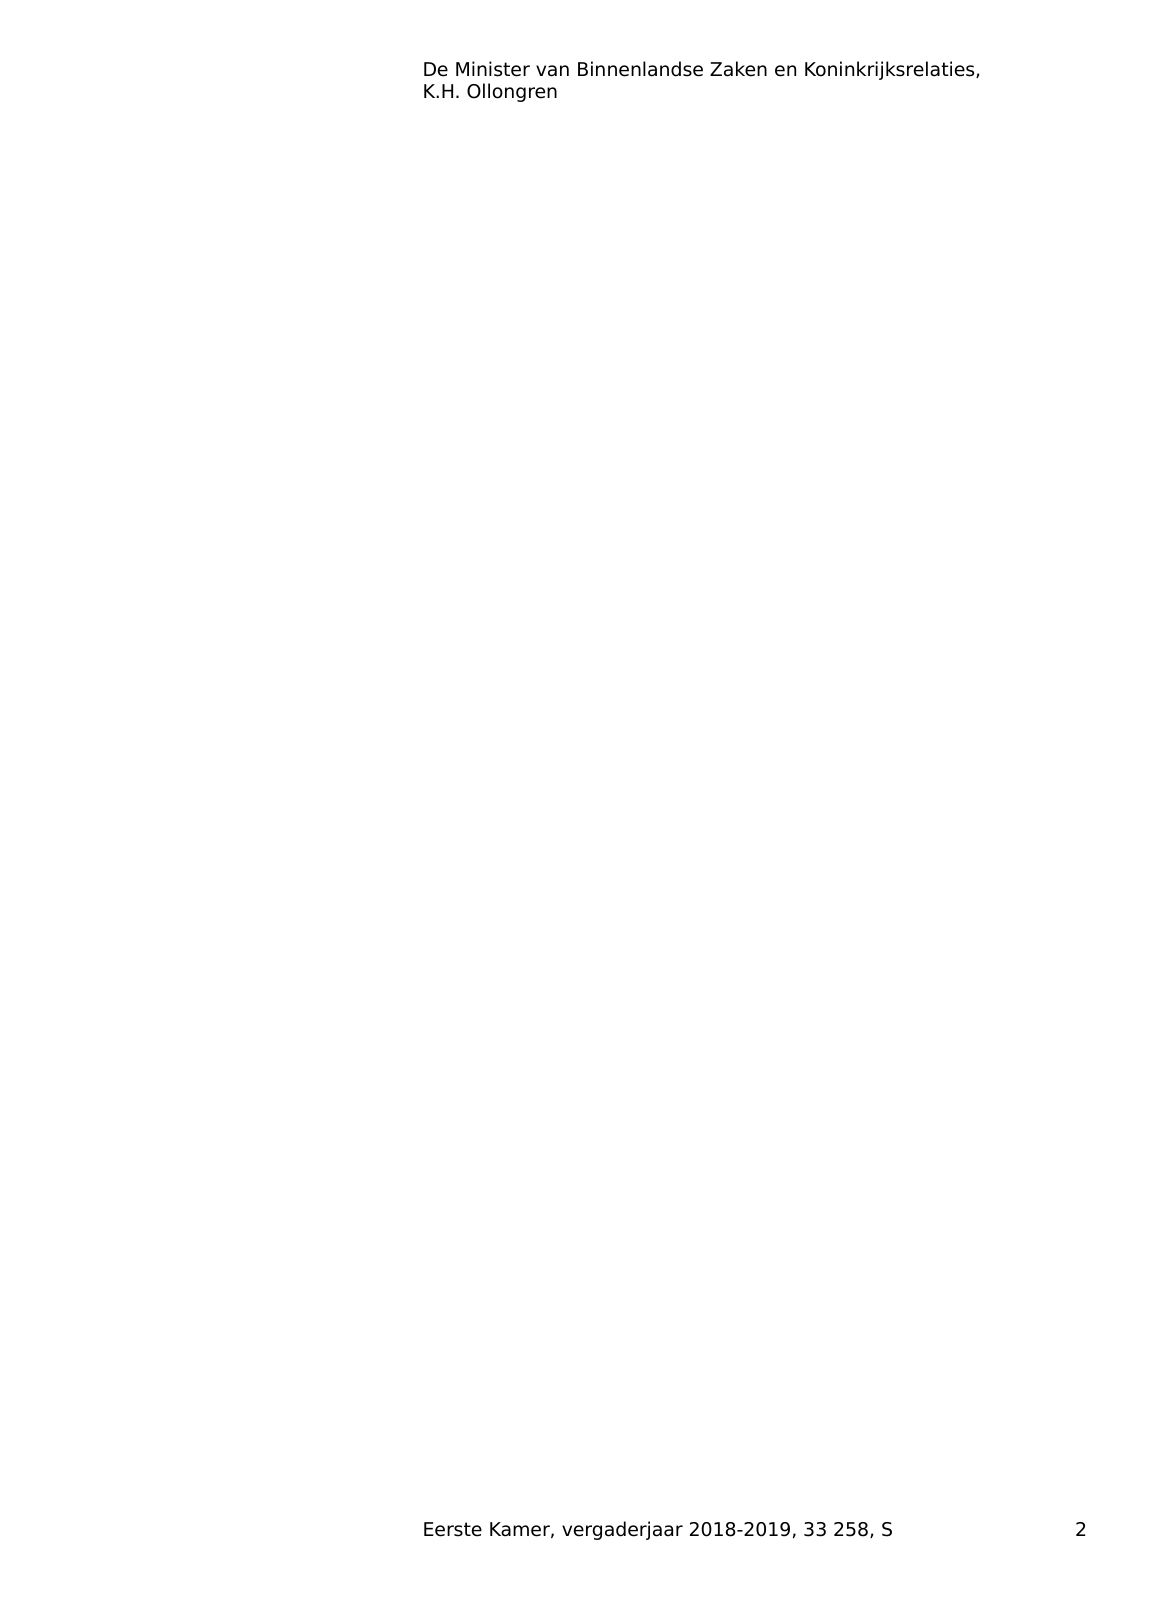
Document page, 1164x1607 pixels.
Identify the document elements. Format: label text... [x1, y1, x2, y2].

text De Minister van Binnenlandse Zaken en Koninkrijksrelaties, K.H. Ollongren [422, 59, 1087, 103]
